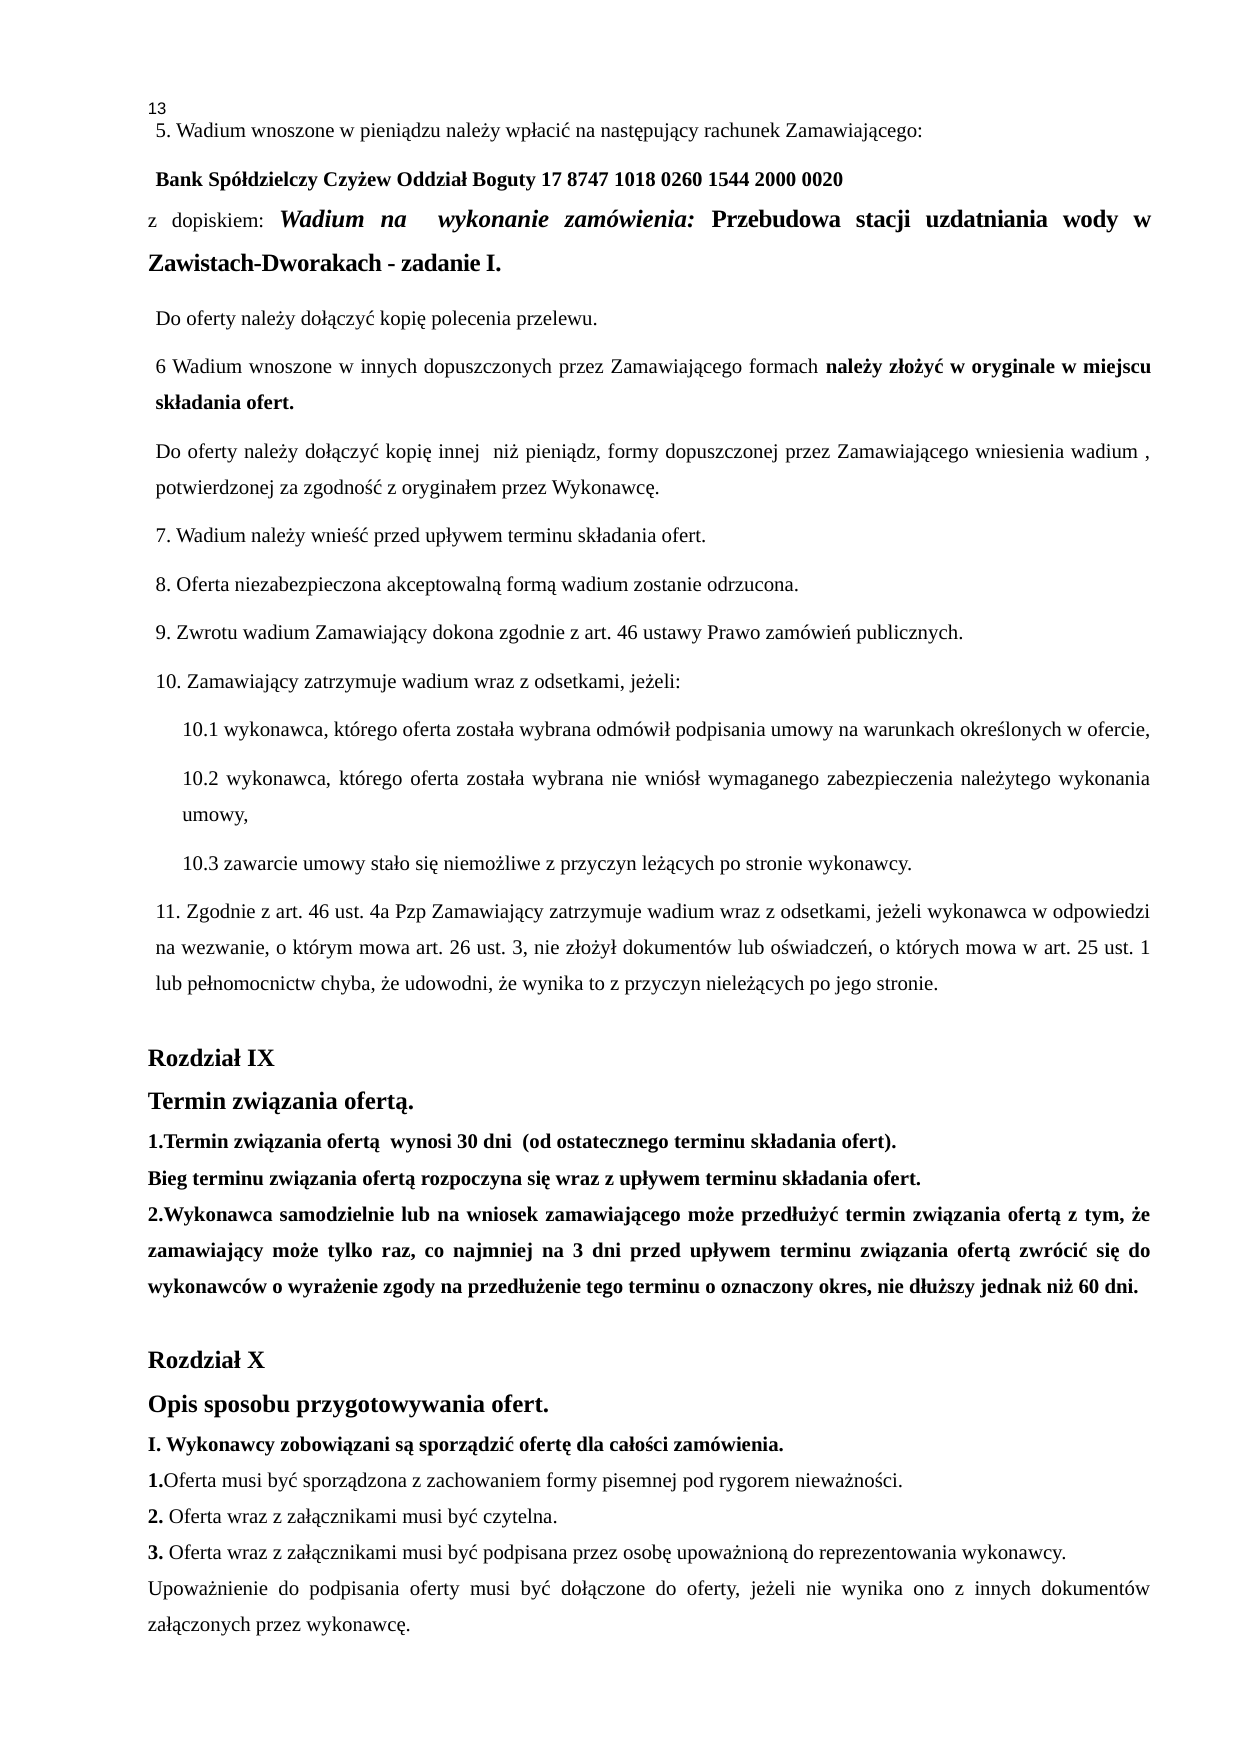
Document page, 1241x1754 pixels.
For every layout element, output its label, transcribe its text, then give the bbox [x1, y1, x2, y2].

text Bieg terminu związania ofertą rozpoczyna się wraz z upływem terminu składania ofert. [148, 1165, 1152, 1189]
text z dopiskiem: Wadium na wykonanie zamówienia: Przebudowa stacji uzdatniania wody w Zawistach-Dworakach - zadanie I. [148, 204, 1152, 276]
text 8. Oferta niezabezpieczona akceptowalną formą wadium zostanie odrzucona. [155, 572, 1152, 596]
text Termin związania ofertą. [148, 1086, 1152, 1115]
text 10.1 wykonawca, którego oferta została wybrana odmówił podpisania umowy na warunkach określonych w ofercie, [182, 717, 1152, 741]
text 7. Wadium należy wnieść przed upływem terminu składania ofert. [155, 523, 1152, 547]
text 1.Oferta musi być sporządzona z zachowaniem formy pisemnej pod rygorem nieważności. [148, 1468, 1152, 1492]
text Upoważnienie do podpisania oferty musi być dołączone do oferty, jeżeli nie wynika ono z innych dokumentów załączonych przez wykonawcę. [148, 1576, 1152, 1636]
text 2.Wykonawca samodzielnie lub na wniosek zamawiającego może przedłużyć termin związania ofertą z tym, że zamawiający może tylko raz, co najmniej na 3 dni przed upływem terminu związania ofertą zwrócić się do wykonawców o wyrażenie zgody na przedłużenie tego terminu o oznaczony okres, nie dłuższy jednak niż 60 dni. [148, 1201, 1152, 1298]
text Rozdział IX [148, 1043, 1152, 1072]
text Opis sposobu przygotowywania ofert. [148, 1389, 1152, 1417]
text 5. Wadium wnoszone w pieniądzu należy wpłacić na następujący rachunek Zamawiającego: [155, 118, 1152, 142]
text Rozdział X [148, 1346, 1152, 1374]
text 10.2 wykonawca, którego oferta została wybrana nie wniósł wymaganego zabezpieczenia należytego wykonania umowy, [182, 766, 1152, 826]
text 2. Oferta wraz z załącznikami musi być czytelna. [148, 1504, 1152, 1528]
text 11. Zgodnie z art. 46 ust. 4a Pzp Zamawiający zatrzymuje wadium wraz z odsetkami, jeżeli wykonawca w odpowiedzi na wezwanie, o którym mowa art. 26 ust. 3, nie złożył dokumentów lub oświadczeń, o których mowa w art. 25 ust. 1 lub pełnomocnictw chyba, że udowodni, że wynika to z przyczyn nieleżących po jego stronie. [155, 899, 1152, 995]
text 1.Termin związania ofertą wynosi 30 dni (od ostatecznego terminu składania ofert). [148, 1129, 1152, 1153]
text Do oferty należy dołączyć kopię innej niż pieniądz, formy dopuszczonej przez Zamawiającego wniesienia wadium , potwierdzonej za zgodność z oryginałem przez Wykonawcę. [155, 438, 1152, 499]
text 9. Zwrotu wadium Zamawiający dokona zgodnie z art. 46 ustawy Prawo zamówień publicznych. [155, 620, 1152, 644]
text 3. Oferta wraz z załącznikami musi być podpisana przez osobę upoważnioną do reprezentowania wykonawcy. [148, 1540, 1152, 1564]
text 10. Zamawiający zatrzymuje wadium wraz z odsetkami, jeżeli: [155, 669, 1152, 693]
text Bank Spółdzielczy Czyżew Oddział Boguty 17 8747 1018 0260 1544 2000 0020 [155, 166, 1152, 191]
text 10.3 zawarcie umowy stało się niemożliwe z przyczyn leżących po stronie wykonawcy. [182, 850, 1152, 874]
text I. Wykonawcy zobowiązani są sporządzić ofertę dla całości zamówienia. [148, 1432, 1152, 1456]
text 6 Wadium wnoszone w innych dopuszczonych przez Zamawiającego formach należy złożyć w oryginale w miejscu składania ofert. [155, 354, 1152, 414]
text Do oferty należy dołączyć kopię polecenia przelewu. [155, 305, 1152, 329]
